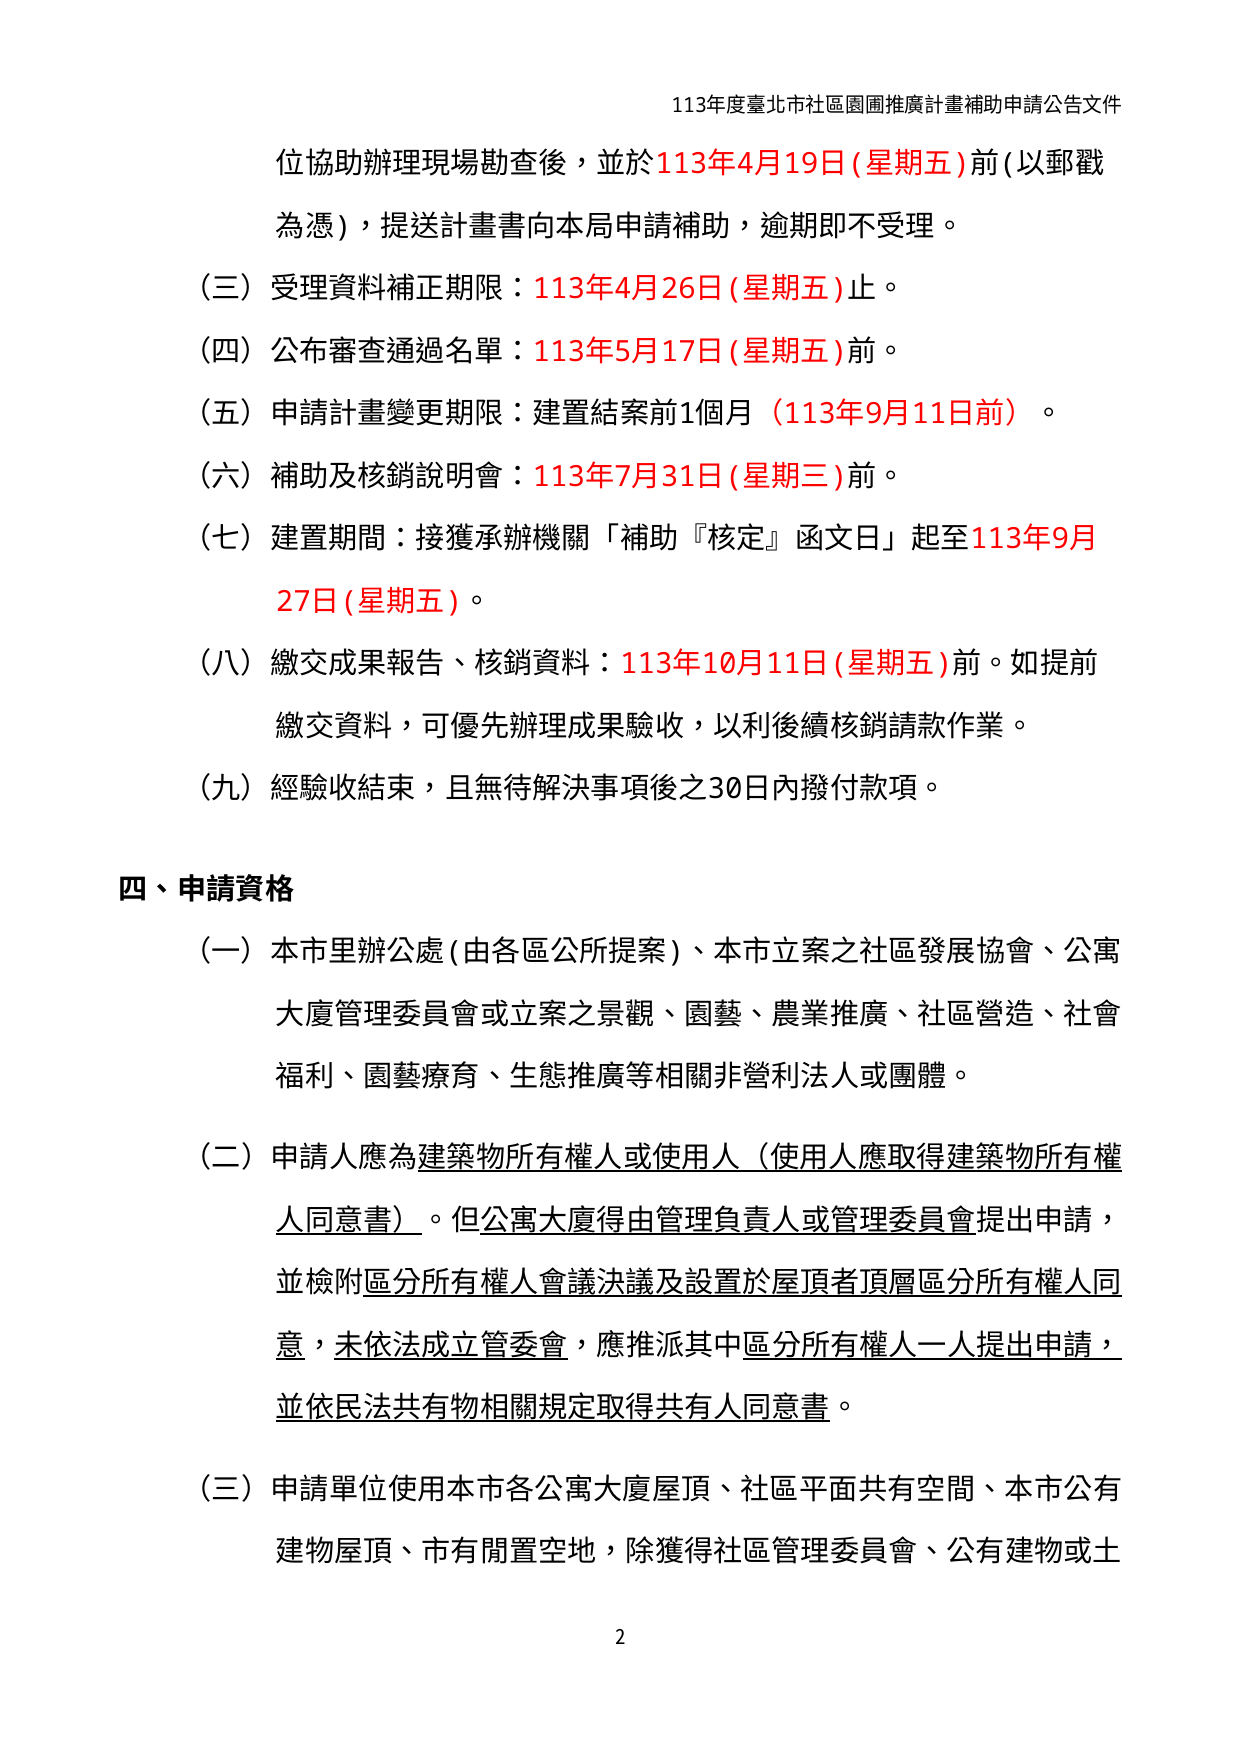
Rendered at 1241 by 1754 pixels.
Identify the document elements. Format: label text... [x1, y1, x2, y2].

text （三）申請單位使用本市各公寓大廈屋頂、社區平面共有空間、本市公有建物屋頂、市有閒置空地，除獲得社區管理委員會、公有建物或土地管理機關、私人建物土地所有權人同意該基地做為社區園圃使用，並提供開放公共認養使用至少2年。 [182, 1445, 1122, 1570]
text （五）申請計畫變更期限：建置結案前1個月（113年9月11日前）。 [182, 370, 1122, 432]
text （七）建置期間：接獲承辦機關「補助『核定』函文日」起至113年9月27日(星期五)。 [182, 495, 1122, 620]
text （二）申請人應為建築物所有權人或使用人（使用人應取得建築物所有權人同意書）。但公寓大廈得由管理負責人或管理委員會提出申請，並檢附區分所有權人會議決議及設置於屋頂者頂層區分所有權人同意，未依法成立管委會，應推派其中區分所有權人一人提出申請，並依民法共有物相關規定取得共有人同意書。 [182, 1113, 1122, 1426]
text （一）本市里辦公處(由各區公所提案)、本市立案之社區發展協會、公寓大廈管理委員會或立案之景觀、園藝、農業推廣、社區營造、社會福利、園藝療育、生態推廣等相關非營利法人或團體。 [182, 907, 1122, 1095]
text （四）公布審查通過名單：113年5月17日(星期五)前。 [182, 307, 1122, 370]
text （八）繳交成果報告、核銷資料：113年10月11日(星期五)前。如提前繳交資料，可優先辦理成果驗收，以利後續核銷請款作業。 [182, 620, 1122, 745]
text （三）受理資料補正期限：113年4月26日(星期五)止。 [182, 245, 1122, 307]
text 四、申請資格 [118, 845, 1122, 907]
text （九）經驗收結束，且無待解決事項後之30日內撥付款項。 [182, 745, 1122, 807]
text 位協助辦理現場勘查後，並於113年4月19日(星期五)前(以郵戳為憑)，提送計畫書向本局申請補助，逾期即不受理。 [182, 120, 1122, 245]
text （六）補助及核銷說明會：113年7月31日(星期三)前。 [182, 432, 1122, 495]
